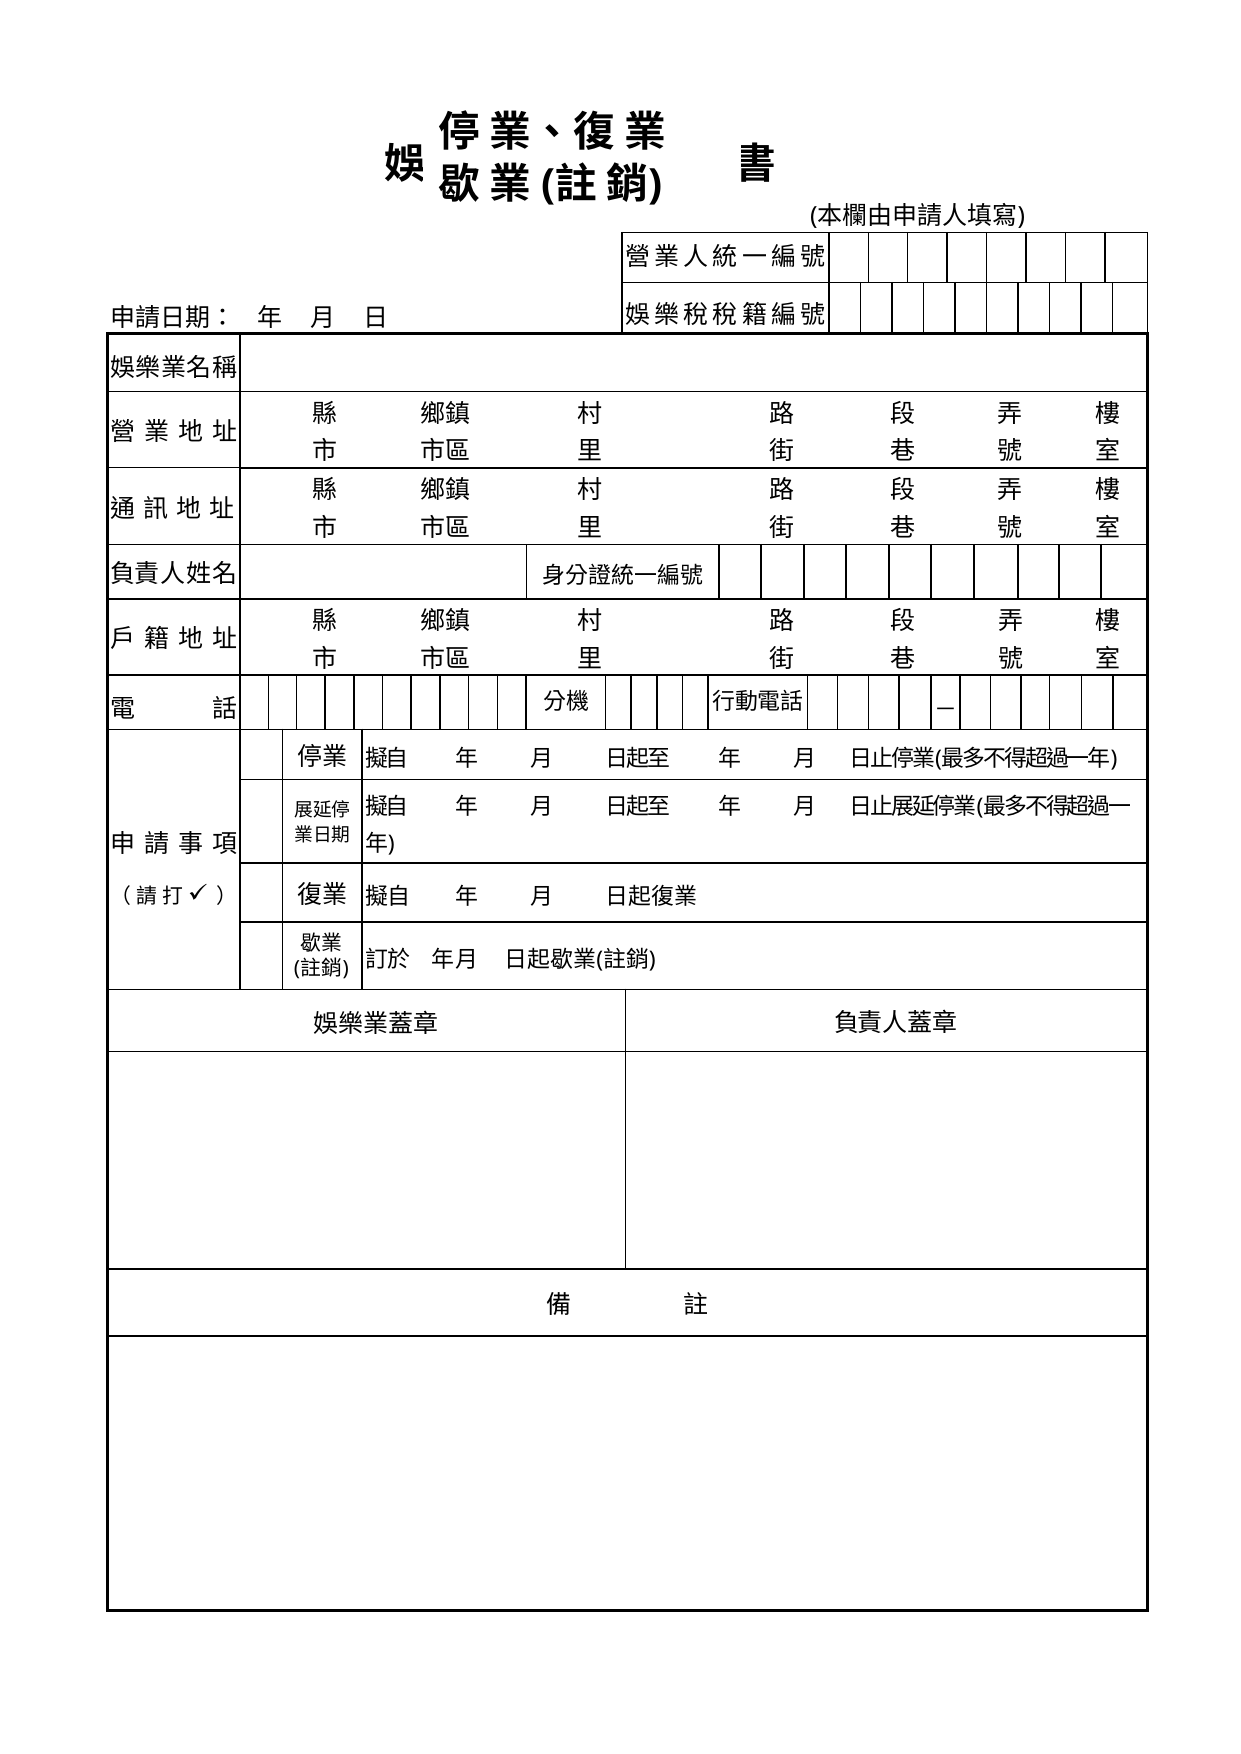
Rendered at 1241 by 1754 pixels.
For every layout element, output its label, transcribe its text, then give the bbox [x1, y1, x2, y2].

table_cell 備 註 [109, 1270, 1146, 1335]
table_cell 負責人蓋章 [626, 990, 1146, 1051]
table_cell [469, 676, 497, 728]
table_cell 鄉鎮 市區 [340, 469, 473, 544]
table_cell [808, 676, 837, 728]
table_cell 擬自 年 月 日起至 年 月 日止停業(最多不得超過一年) [363, 730, 1146, 778]
table_cell [441, 676, 468, 728]
table_cell 路 街 [606, 469, 797, 544]
table_cell 弄 號 [918, 469, 1049, 544]
table_cell 負責人姓名 [109, 545, 239, 598]
table_cell [241, 864, 282, 921]
table_cell [1050, 676, 1081, 728]
table_cell [107, 1612, 1147, 1620]
table_cell 路 街 [606, 392, 797, 467]
table_header [1053, 112, 1147, 196]
table_cell [1050, 283, 1080, 332]
table_cell [890, 545, 930, 598]
table_cell [241, 780, 282, 862]
table_cell 娛樂業蓋章 [109, 990, 625, 1051]
table_cell 段 巷 [798, 392, 918, 467]
table_cell 擬自 年 月 日起至 年 月 日止展延停業(最多不得超過一年) [363, 780, 1146, 862]
table_cell 申請事項 （請打） [109, 730, 239, 988]
table_cell [720, 545, 760, 598]
table_cell [838, 676, 868, 728]
table_cell 申請日期： 年 月 日 [107, 232, 621, 332]
table_cell 展延停業日期 [283, 780, 361, 862]
table_cell 村 里 [473, 392, 606, 467]
table_cell [948, 233, 986, 282]
table_cell 村 里 [473, 469, 606, 544]
table_cell 分機 [527, 676, 605, 728]
table_cell 村 里 [473, 600, 606, 674]
table_cell [109, 1052, 625, 1268]
table_cell － [932, 676, 959, 728]
table_cell [932, 545, 973, 598]
table_cell [383, 676, 410, 728]
table_cell [900, 676, 930, 728]
table_cell 樓 室 [1050, 469, 1146, 544]
table_cell 身分證統一編號 [527, 545, 718, 598]
table_cell [1082, 676, 1112, 728]
table_cell [355, 676, 382, 728]
table_cell [241, 545, 526, 598]
table_cell 縣 市 [241, 600, 339, 674]
table_cell 行動電話 [709, 676, 807, 728]
table_cell [869, 233, 907, 282]
table_cell [326, 676, 353, 728]
table_cell [975, 545, 1017, 598]
table_cell 擬自 年 月 日起復業 [363, 864, 1146, 921]
table_cell 鄉鎮 市區 [340, 600, 473, 674]
table_cell 鄉鎮 市區 [340, 392, 473, 467]
table_cell [1082, 283, 1112, 332]
table_cell 復業 [283, 864, 361, 921]
table_cell 路 街 [606, 600, 797, 674]
table_cell (本欄由申請人填寫) [622, 196, 1147, 232]
table_cell [805, 545, 845, 598]
table_cell 歇 業 (註 銷) [283, 923, 361, 988]
table_cell [987, 283, 1017, 332]
table_cell [861, 283, 891, 332]
table_cell [109, 1337, 1146, 1609]
table_cell [991, 676, 1020, 728]
table_cell [847, 545, 888, 598]
table_cell [1019, 545, 1058, 598]
table_cell [1060, 545, 1100, 598]
table_cell [1022, 676, 1049, 728]
table_cell [924, 283, 954, 332]
table_cell [1113, 283, 1147, 332]
table_cell 弄 號 [918, 600, 1026, 674]
table_cell 營業人統一編號 [623, 233, 828, 282]
table_cell 訂於 年 月 日起歇業(註銷) [363, 923, 1146, 988]
table_cell [241, 730, 282, 778]
table_cell 戶籍地址 [109, 600, 239, 674]
table_cell [908, 233, 946, 282]
table_cell [762, 545, 803, 598]
table_cell 段 巷 [798, 469, 918, 544]
table_header 娛樂業 申請書 申請書 [107, 97, 1053, 214]
table_cell [658, 676, 682, 728]
table_cell 電話 [109, 676, 239, 728]
table_cell [987, 233, 1025, 282]
table_cell 樓 室 [1050, 392, 1146, 467]
table_cell [107, 196, 622, 232]
table_cell [297, 676, 324, 728]
table_cell [241, 676, 268, 728]
table_cell [830, 283, 860, 332]
table_cell 通訊地址 [109, 468, 239, 544]
table_cell [1027, 233, 1065, 282]
table_cell 樓 室 [1026, 600, 1146, 674]
table_cell [269, 676, 296, 728]
table_cell [241, 335, 1146, 391]
table_cell 縣 市 [241, 469, 339, 544]
table_cell [1066, 233, 1104, 282]
table_cell [632, 676, 656, 728]
table_cell [961, 676, 990, 728]
table_cell [893, 283, 923, 332]
table_cell 弄 號 [918, 392, 1049, 467]
table_cell [606, 676, 630, 728]
table_cell [412, 676, 439, 728]
table_cell [241, 923, 282, 988]
table_cell [1106, 233, 1147, 282]
table_cell [869, 676, 898, 728]
table_cell 段 巷 [798, 600, 918, 674]
table_cell [1102, 545, 1146, 598]
table_cell 娛樂稅稅籍編號 [623, 283, 828, 332]
table_cell [626, 1052, 1146, 1268]
table_cell [683, 676, 707, 728]
table_cell [1114, 676, 1146, 728]
table_cell [498, 676, 525, 728]
table_cell 娛樂業名稱 [109, 335, 239, 391]
table_cell [1019, 283, 1049, 332]
table_cell 營業地址 [109, 392, 239, 467]
table_cell 縣 市 [241, 392, 339, 467]
table_cell [956, 283, 986, 332]
table_cell 停業 [283, 730, 361, 778]
table_cell [830, 233, 868, 282]
